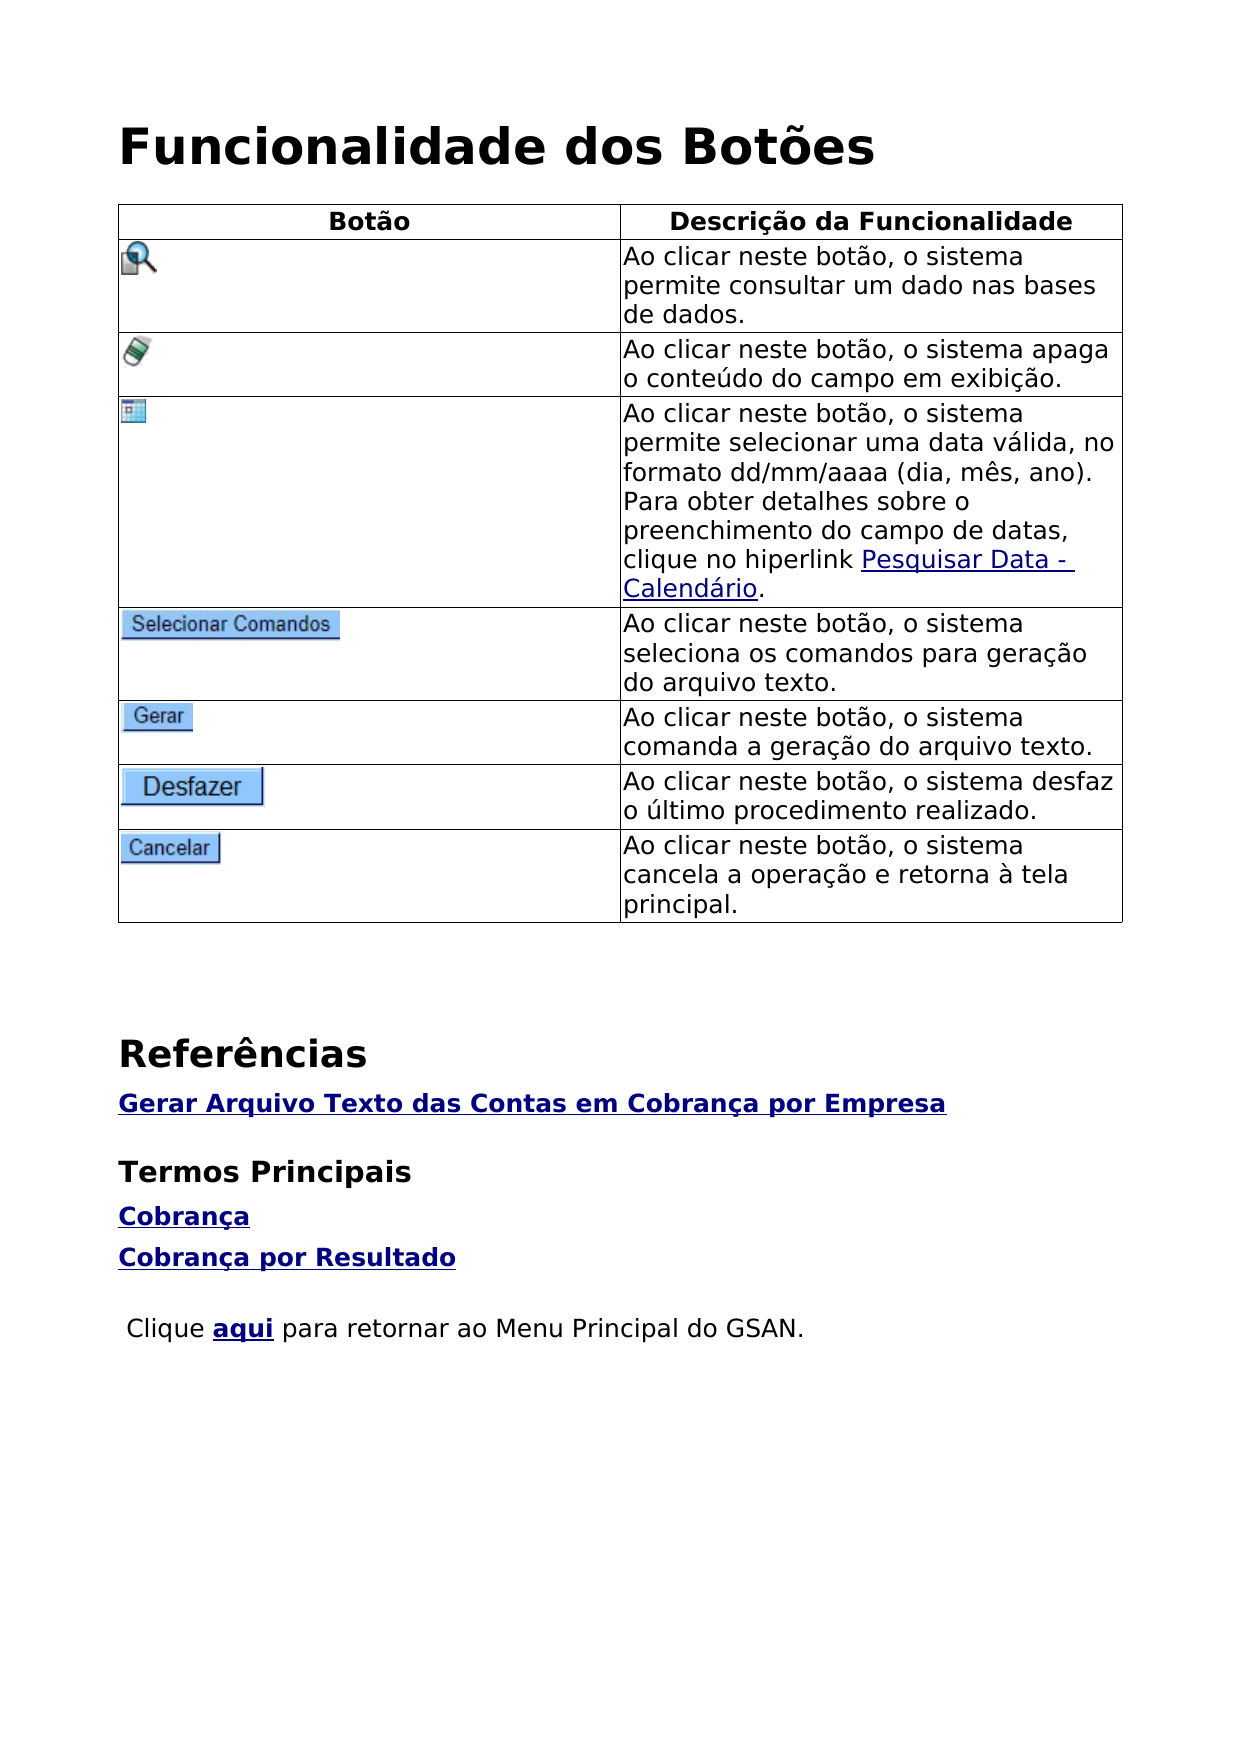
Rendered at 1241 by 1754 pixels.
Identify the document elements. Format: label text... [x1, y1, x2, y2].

picture [121, 831, 222, 865]
table_cell [119, 830, 620, 922]
table_cell [119, 240, 620, 332]
table_cell Ao clicar neste botão, o sistema comanda a geração do arquivo texto. [621, 701, 1122, 764]
table_cell [119, 765, 620, 828]
text Cobrança [118, 1202, 1122, 1231]
table_cell Ao clicar neste botão, o sistema permite consultar um dado nas bases de dados. [621, 240, 1122, 332]
table_cell Ao clicar neste botão, o sistema permite selecionar uma data válida, no formato dd/mm/aaaa (dia, mês, ano). Para obter detalhes sobre o preenchimento do campo de datas, clique no hiperlink Pesquisar Data - Calendário. [621, 397, 1122, 607]
picture [121, 399, 147, 423]
table_cell [119, 397, 620, 607]
picture [121, 335, 153, 368]
subtitle Funcionalidade dos Botões [118, 118, 1122, 176]
text Clique aqui para retornar ao Menu Principal do GSAN. [118, 1285, 1122, 1344]
table_header Botão [119, 205, 620, 239]
picture [121, 241, 157, 275]
subtitle Referências [118, 1033, 1122, 1076]
table_cell [119, 701, 620, 764]
table_cell Ao clicar neste botão, o sistema apaga o conteúdo do campo em exibição. [621, 333, 1122, 396]
picture [121, 703, 193, 733]
picture [121, 609, 340, 641]
picture [121, 767, 265, 807]
text Gerar Arquivo Texto das Contas em Cobrança por Empresa [118, 1089, 1122, 1118]
table_cell [119, 333, 620, 396]
table_cell Ao clicar neste botão, o sistema seleciona os comandos para geração do arquivo texto. [621, 608, 1122, 700]
subtitle Termos Principais [118, 1156, 1122, 1189]
text Cobrança por Resultado [118, 1244, 1122, 1273]
table_cell [119, 608, 620, 700]
table_cell Ao clicar neste botão, o sistema desfaz o último procedimento realizado. [621, 765, 1122, 828]
table_header Descrição da Funcionalidade [621, 205, 1122, 239]
table_cell Ao clicar neste botão, o sistema cancela a operação e retorna à tela principal. [621, 830, 1122, 922]
